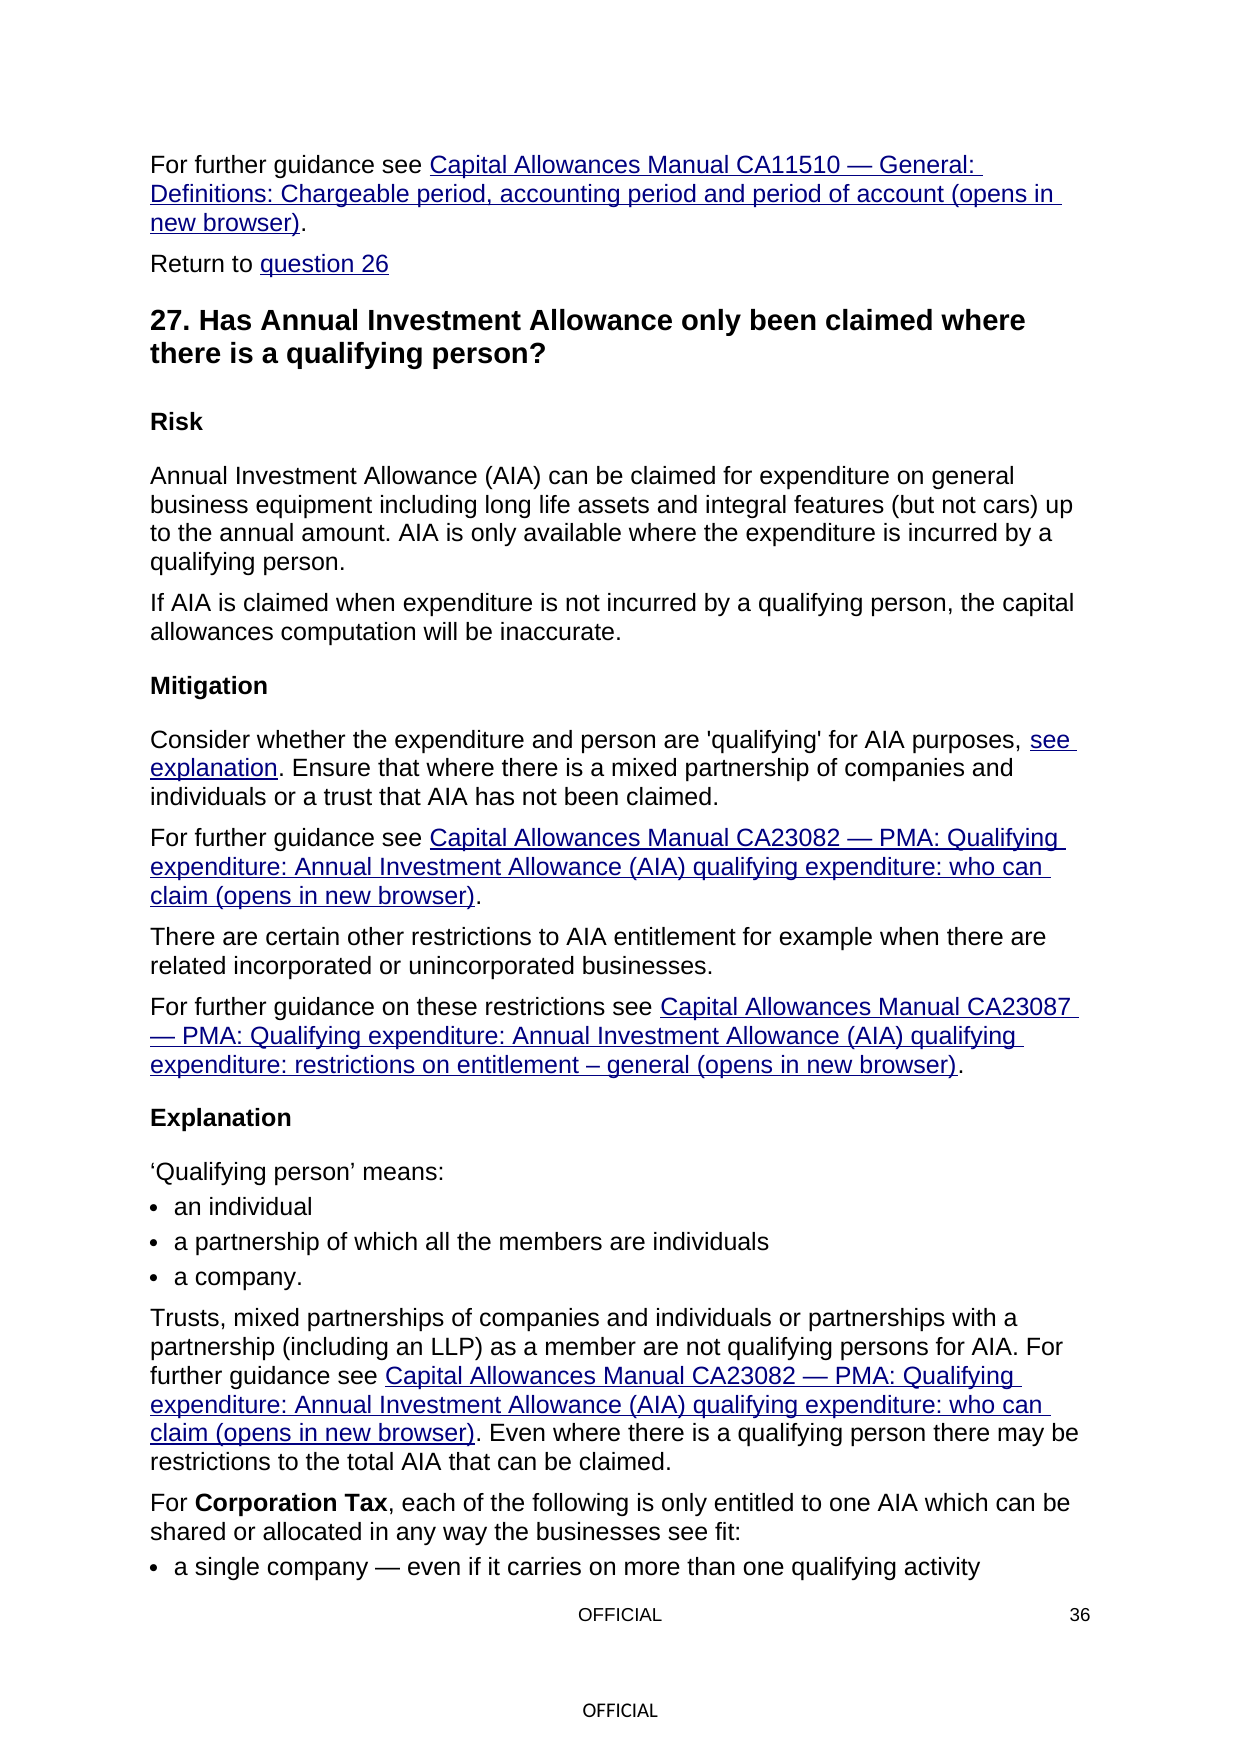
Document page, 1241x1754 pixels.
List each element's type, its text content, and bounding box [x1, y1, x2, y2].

text Annual Investment Allowance (AIA) can be claimed for expenditure on general business equipment including long life assets and integral features (but not cars) up to the annual amount. AIA is only available where the expenditure is incurred by a qualifying person. [150, 461, 1090, 576]
text For further guidance on these restrictions see Capital Allowances Manual CA23087 — PMA: Qualifying expenditure: Annual Investment Allowance (AIA) qualifying expenditure: restrictions on entitlement – general (opens in new browser). [150, 992, 1090, 1078]
list a partnership of which all the members are individuals [150, 1227, 1090, 1256]
text For further guidance see Capital Allowances Manual CA23082 — PMA: Qualifying expenditure: Annual Investment Allowance (AIA) qualifying expenditure: who can claim (opens in new browser). [150, 823, 1090, 909]
text There are certain other restrictions to AIA entitlement for example when there are related incorporated or unincorporated businesses. [150, 922, 1090, 979]
subtitle 27. Has Annual Investment Allowance only been claimed where there is a qualifying person? [150, 302, 1090, 369]
text For further guidance see Capital Allowances Manual CA11510 — General: Definitions: Chargeable period, accounting period and period of account (opens in new browser). [150, 150, 1090, 236]
text Trusts, mixed partnerships of companies and individuals or partnerships with a partnership (including an LLP) as a member are not qualifying persons for AIA. For further guidance see Capital Allowances Manual CA23082 — PMA: Qualifying expenditure: Annual Investment Allowance (AIA) qualifying expenditure: who can claim (opens in new browser). Even where there is a qualifying person there may be restrictions to the total AIA that can be claimed. [150, 1303, 1090, 1476]
subtitle Risk [150, 407, 1090, 436]
subtitle Mitigation [150, 671, 1090, 699]
text Return to question 26 [150, 249, 1090, 277]
text If AIA is claimed when expenditure is not incurred by a qualifying person, the capital allowances computation will be inaccurate. [150, 588, 1090, 646]
list an individual [150, 1192, 1090, 1221]
list a company. [150, 1262, 1090, 1291]
list a single company — even if it carries on more than one qualifying activity [150, 1552, 1090, 1581]
text Consider whether the expenditure and person are 'qualifying' for AIA purposes, see explanation. Ensure that where there is a mixed partnership of companies and individuals or a trust that AIA has not been claimed. [150, 724, 1090, 811]
text For Corporation Tax, each of the following is only entitled to one AIA which can be shared or allocated in any way the businesses see fit: [150, 1488, 1090, 1546]
text ‘Qualifying person’ means: [150, 1157, 1090, 1186]
subtitle Explanation [150, 1103, 1090, 1132]
